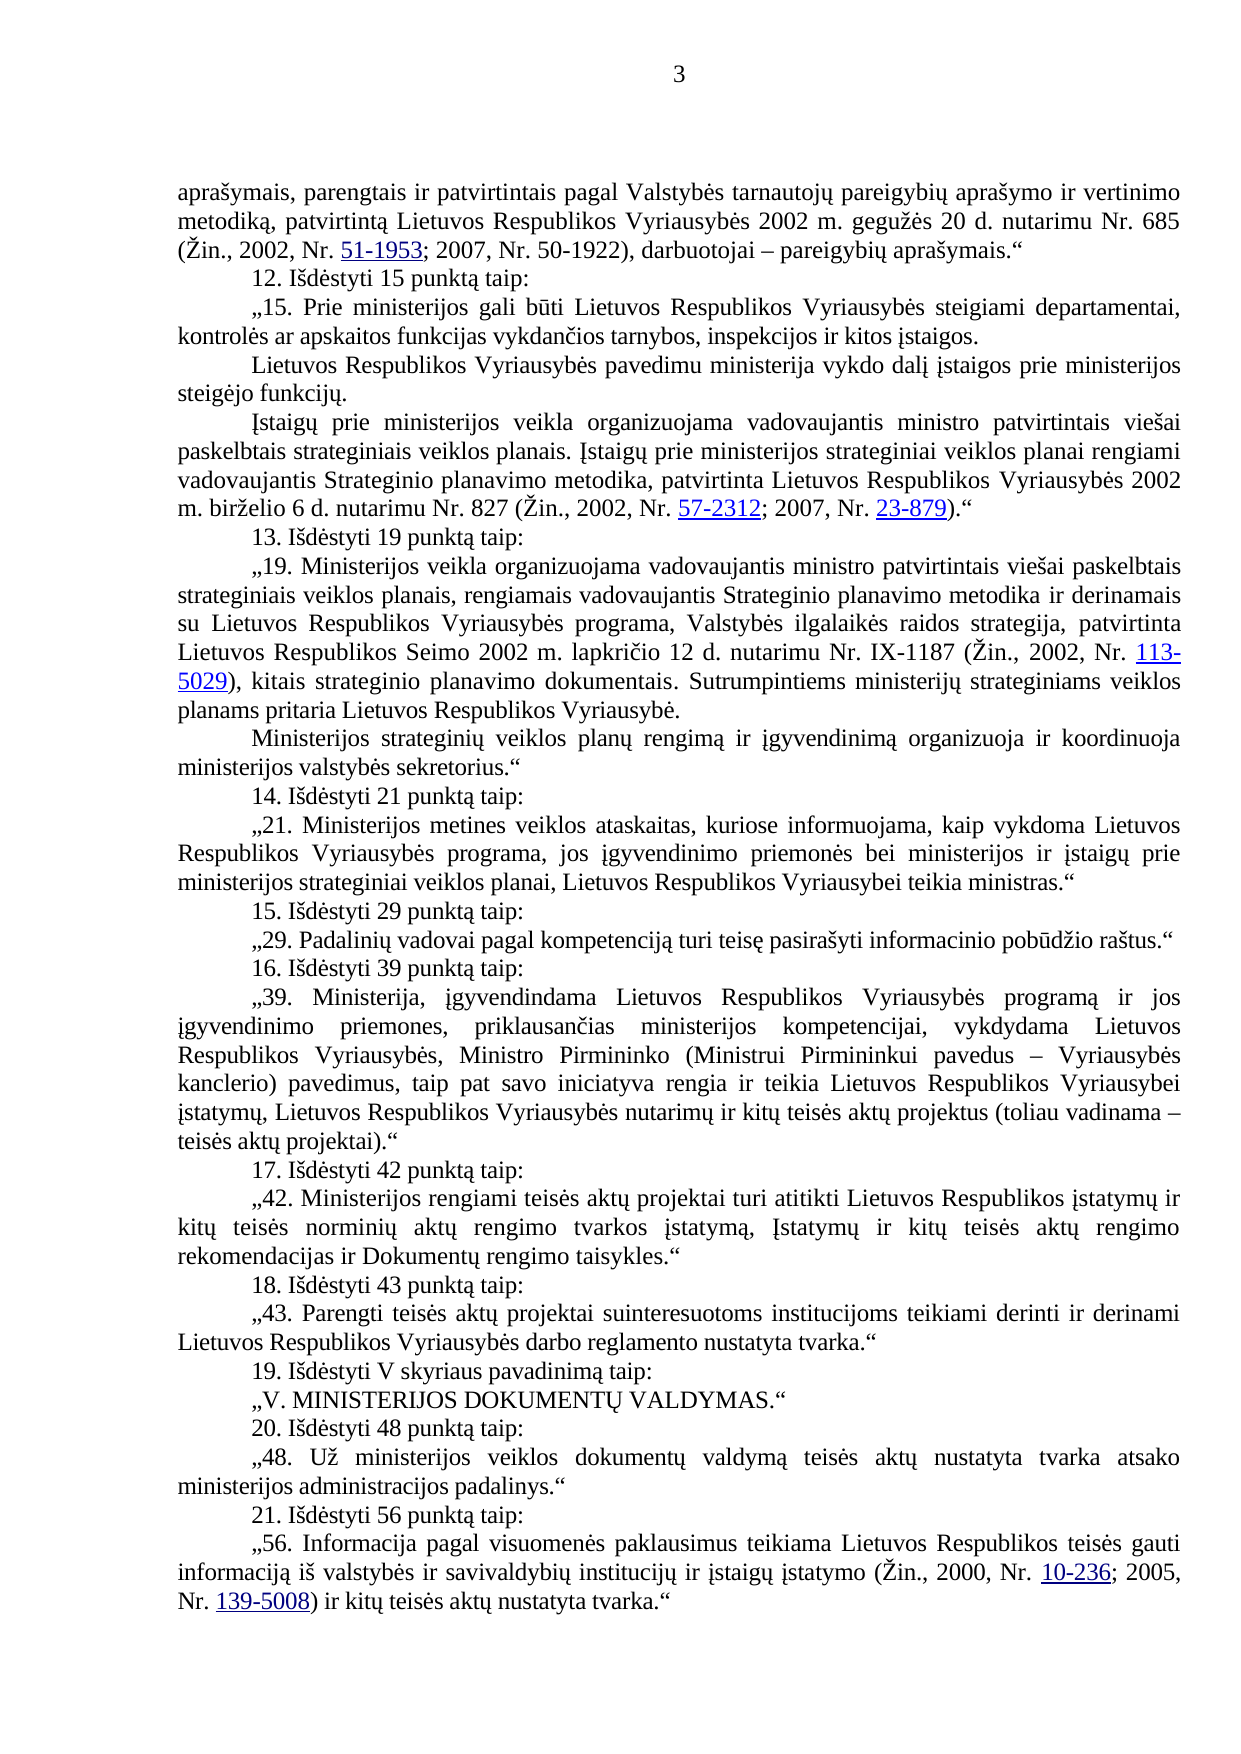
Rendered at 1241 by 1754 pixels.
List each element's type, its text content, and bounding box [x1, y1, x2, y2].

text 20. Išdėstyti 48 punktą taip: [177, 1413, 1181, 1442]
text „29. Padalinių vadovai pagal kompetenciją turi teisę pasirašyti informacinio pobūdžio raštus.“ [177, 925, 1181, 953]
text 19. Išdėstyti V skyriaus pavadinimą taip: [177, 1356, 1181, 1385]
text Ministerijos strateginių veiklos planų rengimą ir įgyvendinimą organizuoja ir koordinuoja ministerijos valstybės sekretorius.“ [177, 723, 1181, 781]
text „21. Ministerijos metines veiklos ataskaitas, kuriose informuojama, kaip vykdoma Lietuvos Respublikos Vyriausybės programa, jos įgyvendinimo priemonės bei ministerijos ir įstaigų prie ministerijos strateginiai veiklos planai, Lietuvos Respublikos Vyriausybei teikia ministras.“ [177, 810, 1181, 896]
text 14. Išdėstyti 21 punktą taip: [177, 781, 1181, 810]
text „48. Už ministerijos veiklos dokumentų valdymą teisės aktų nustatyta tvarka atsako ministerijos administracijos padalinys.“ [177, 1442, 1181, 1500]
text 16. Išdėstyti 39 punktą taip: [177, 953, 1181, 982]
text 15. Išdėstyti 29 punktą taip: [177, 896, 1181, 925]
text aprašymais, parengtais ir patvirtintais pagal Valstybės tarnautojų pareigybių aprašymo ir vertinimo metodiką, patvirtintą Lietuvos Respublikos Vyriausybės 2002 m. gegužės 20 d. nutarimu Nr. 685 (Žin., 2002, Nr. 51-1953; 2007, Nr. 50-1922), darbuotojai – pareigybių aprašymais.“ [177, 177, 1181, 263]
text „43. Parengti teisės aktų projektai suinteresuotoms institucijoms teikiami derinti ir derinami Lietuvos Respublikos Vyriausybės darbo reglamento nustatyta tvarka.“ [177, 1298, 1181, 1356]
text 13. Išdėstyti 19 punktą taip: [177, 522, 1181, 551]
text 17. Išdėstyti 42 punktą taip: [177, 1155, 1181, 1183]
text „19. Ministerijos veikla organizuojama vadovaujantis ministro patvirtintais viešai paskelbtais strateginiais veiklos planais, rengiamais vadovaujantis Strateginio planavimo metodika ir derinamais su Lietuvos Respublikos Vyriausybės programa, Valstybės ilgalaikės raidos strategija, patvirtinta Lietuvos Respublikos Seimo 2002 m. lapkričio 12 d. nutarimu Nr. IX-1187 (Žin., 2002, Nr. 113-5029), kitais strateginio planavimo dokumentais. Sutrumpintiems ministerijų strateginiams veiklos planams pritaria Lietuvos Respublikos Vyriausybė. [177, 551, 1181, 723]
text „V. MINISTERIJOS DOKUMENTŲ VALDYMAS.“ [177, 1385, 1181, 1413]
text Lietuvos Respublikos Vyriausybės pavedimu ministerija vykdo dalį įstaigos prie ministerijos steigėjo funkcijų. [177, 350, 1181, 407]
text 18. Išdėstyti 43 punktą taip: [177, 1270, 1181, 1298]
text „42. Ministerijos rengiami teisės aktų projektai turi atitikti Lietuvos Respublikos įstatymų ir kitų teisės norminių aktų rengimo tvarkos įstatymą, Įstatymų ir kitų teisės aktų rengimo rekomendacijas ir Dokumentų rengimo taisykles.“ [177, 1183, 1181, 1270]
text „56. Informacija pagal visuomenės paklausimus teikiama Lietuvos Respublikos teisės gauti informaciją iš valstybės ir savivaldybių institucijų ir įstaigų įstatymo (Žin., 2000, Nr. 10-236; 2005, Nr. 139-5008) ir kitų teisės aktų nustatyta tvarka.“ [177, 1528, 1181, 1615]
text „39. Ministerija, įgyvendindama Lietuvos Respublikos Vyriausybės programą ir jos įgyvendinimo priemones, priklausančias ministerijos kompetencijai, vykdydama Lietuvos Respublikos Vyriausybės, Ministro Pirmininko (Ministrui Pirmininkui pavedus – Vyriausybės kanclerio) pavedimus, taip pat savo iniciatyva rengia ir teikia Lietuvos Respublikos Vyriausybei įstatymų, Lietuvos Respublikos Vyriausybės nutarimų ir kitų teisės aktų projektus (toliau vadinama – teisės aktų projektai).“ [177, 982, 1181, 1155]
text 12. Išdėstyti 15 punktą taip: [177, 263, 1181, 292]
text „15. Prie ministerijos gali būti Lietuvos Respublikos Vyriausybės steigiami departamentai, kontrolės ar apskaitos funkcijas vykdančios tarnybos, inspekcijos ir kitos įstaigos. [177, 292, 1181, 350]
text 21. Išdėstyti 56 punktą taip: [177, 1500, 1181, 1528]
text Įstaigų prie ministerijos veikla organizuojama vadovaujantis ministro patvirtintais viešai paskelbtais strateginiais veiklos planais. Įstaigų prie ministerijos strateginiai veiklos planai rengiami vadovaujantis Strateginio planavimo metodika, patvirtinta Lietuvos Respublikos Vyriausybės 2002 m. birželio 6 d. nutarimu Nr. 827 (Žin., 2002, Nr. 57-2312; 2007, Nr. 23-879).“ [177, 407, 1181, 522]
